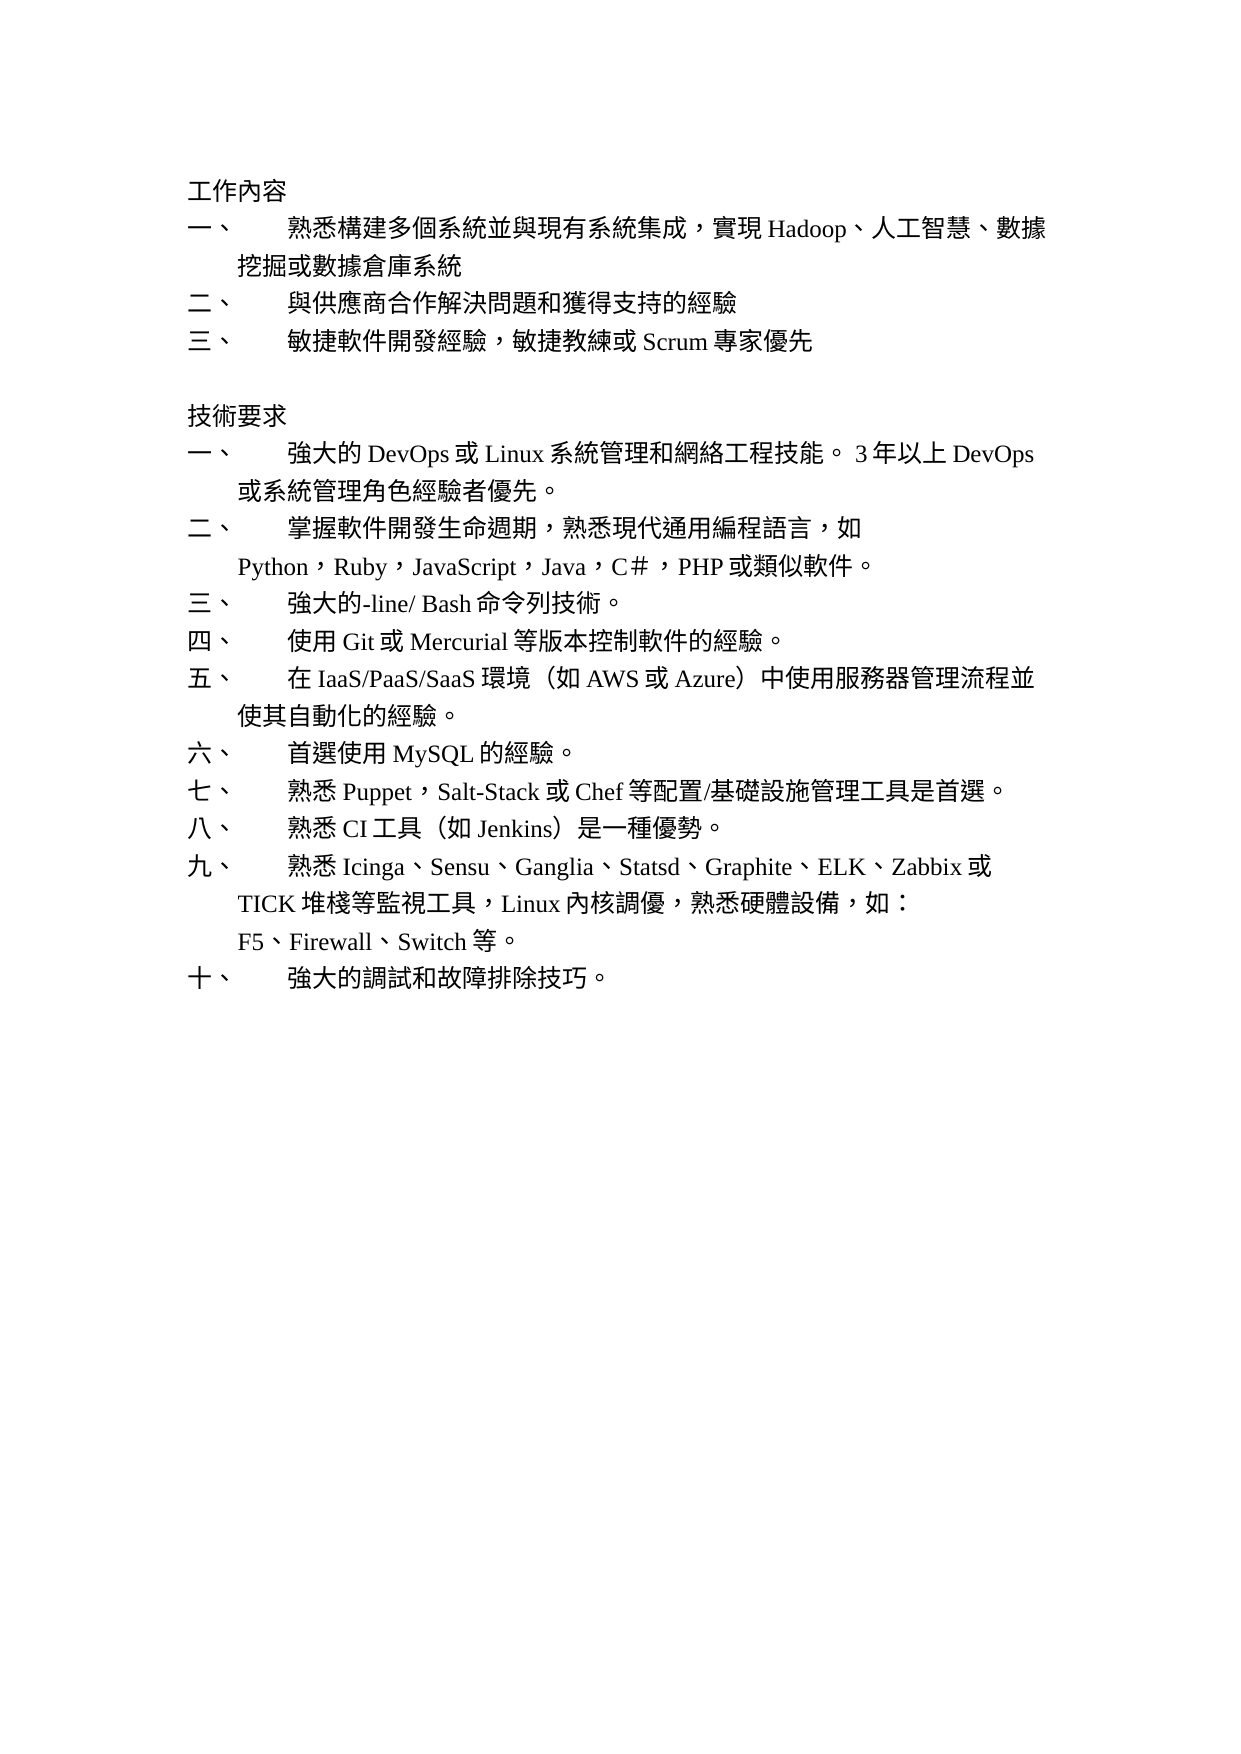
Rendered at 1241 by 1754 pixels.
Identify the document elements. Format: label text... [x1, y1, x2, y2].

list 強大的-line/ Bash命令列技術。 [187, 577, 1053, 614]
list 強大的調試和故障排除技巧。 [187, 952, 1053, 989]
list 敏捷軟件開發經驗，敏捷教練或Scrum專家優先 [187, 314, 1053, 352]
list 使用Git或Mercurial等版本控制軟件的經驗。 [187, 614, 1053, 652]
list 首選使用MySQL的經驗。 [187, 727, 1053, 764]
list 掌握軟件開發生命週期，熟悉現代通用編程語言，如Python，Ruby，JavaScript，Java，C＃，PHP或類似軟件。 [187, 502, 1053, 577]
list 熟悉Puppet，Salt-Stack或Chef等配置/基礎設施管理工具是首選。 [187, 764, 1053, 802]
text 工作內容 [187, 164, 1053, 202]
list 熟悉Icinga、Sensu、Ganglia、Statsd、Graphite、ELK、Zabbix或TICK堆棧等監視工具，Linux內核調優，熟悉硬體設備，如：F5、Firewall、Switch等。 [187, 839, 1053, 952]
text 技術要求 [187, 389, 1053, 427]
list 在IaaS/PaaS/SaaS環境（如AWS或Azure）中使用服務器管理流程並使其自動化的經驗。 [187, 652, 1053, 727]
list 與供應商合作解決問題和獲得支持的經驗 [187, 277, 1053, 314]
list 熟悉CI工具（如Jenkins）是一種優勢。 [187, 802, 1053, 839]
list 強大的DevOps或Linux系統管理和網絡工程技能。 3年以上DevOps或系統管理角色經驗者優先。 [187, 427, 1053, 502]
list 熟悉構建多個系統並與現有系統集成，實現Hadoop、人工智慧、數據挖掘或數據倉庫系統 [187, 202, 1053, 277]
